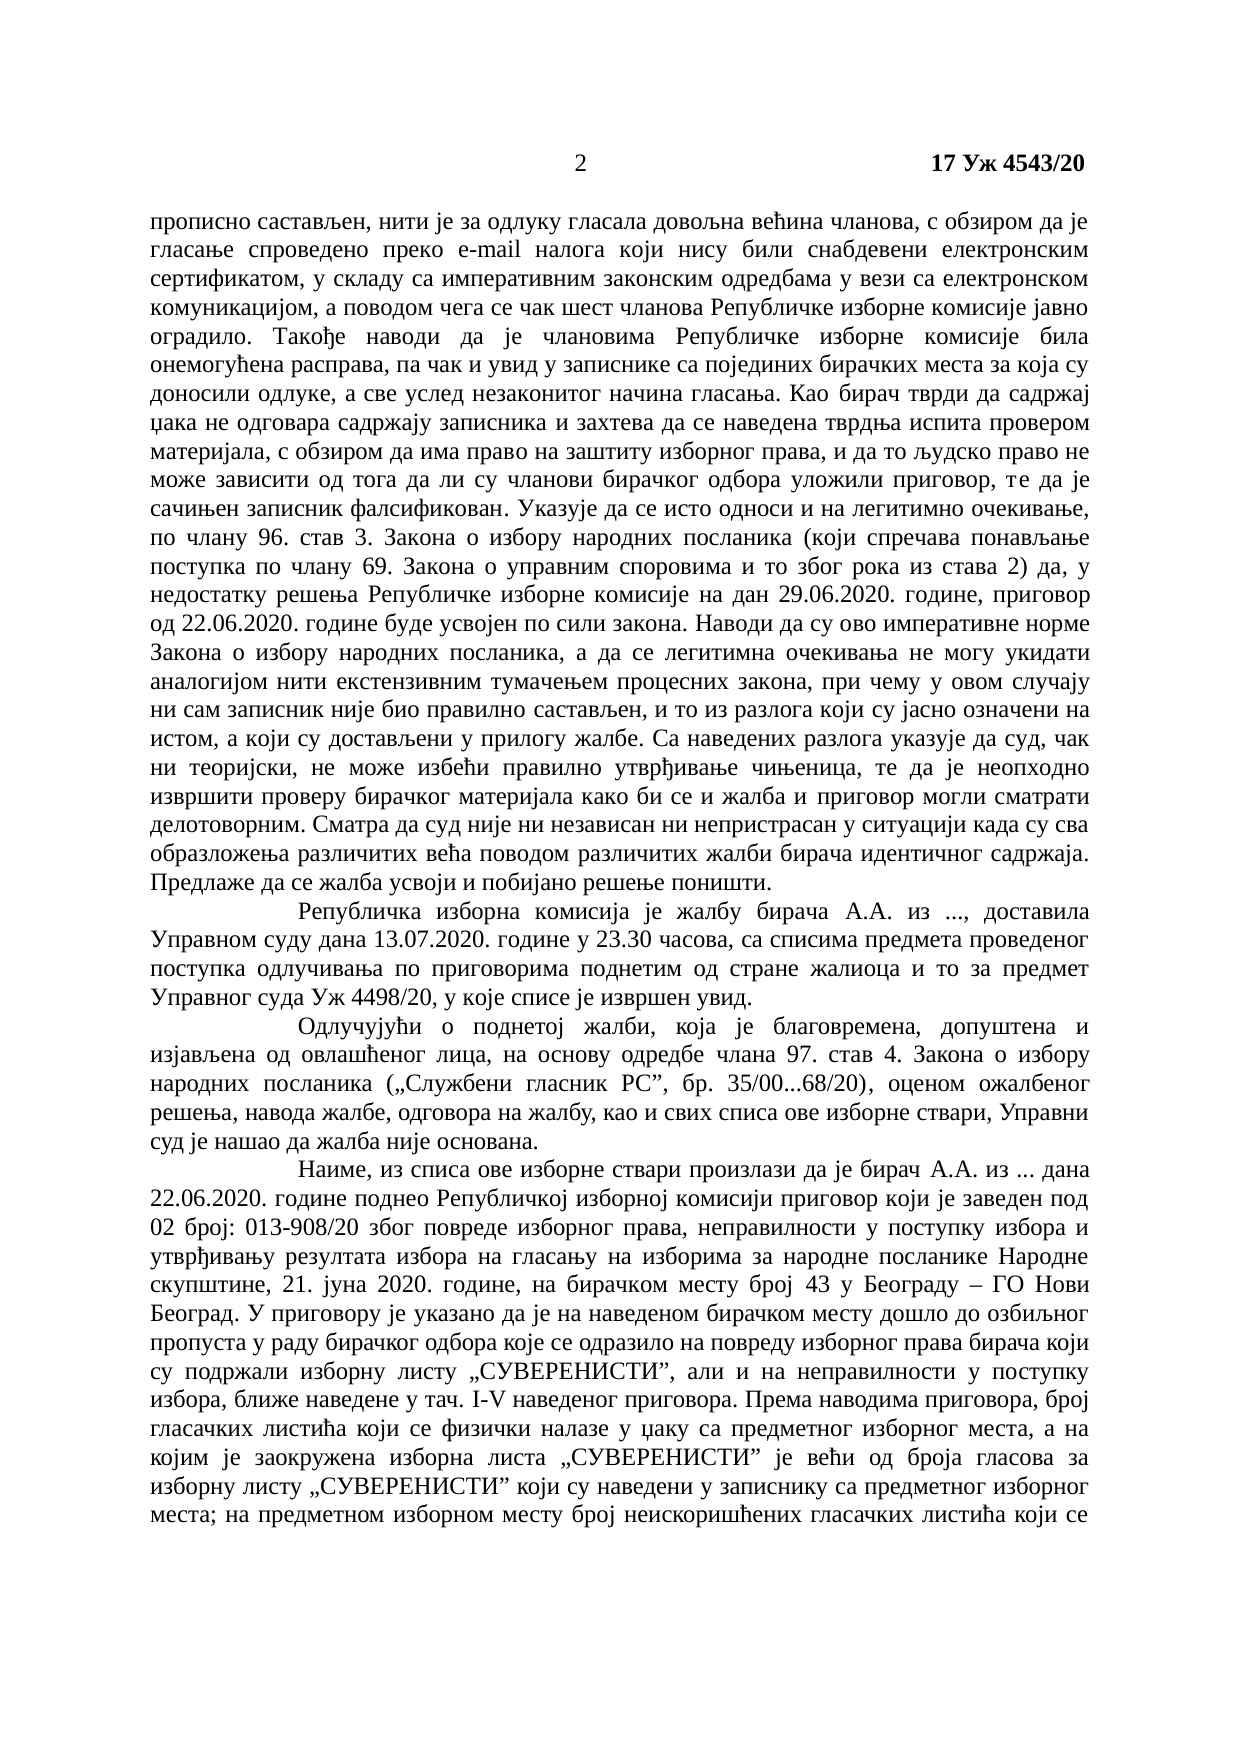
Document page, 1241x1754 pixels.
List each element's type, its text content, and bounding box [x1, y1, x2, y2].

text Наиме, из списа ове изборне ствари произлази да је бирач A.A. из ... дана 22.06.2020. године поднео Републичкој изборној комисији приговор који је заведен под 02 број: 013-908/20 због повреде изборног права, неправилности у поступку избора и утврђивању резултата избора на гласању на изборима за народне посланике Народне скупштине, 21. јуна 2020. године, на бирачком месту број 43 у Београду – ГО Нови Београд. У приговору је указано да је на наведеном бирачком месту дошло до озбиљног пропуста у раду бирачког одбора које се одразило на повреду изборног права бирача који су подржали изборну листу „СУВЕРЕНИСТИ”, али и на неправилности у поступку избора, ближе наведене у тач. I-V наведеног приговора. Према наводима приговора, број гласачких листића који се физички налазе у џаку са предметног изборног места, а на којим је заокружена изборна листа „СУВЕРЕНИСТИ” је већи од броја гласова за изборну листу „СУВЕРЕНИСТИ” који су наведени у записнику са предметног изборног места; на предметном изборном месту број неискоришћених гласачких листића који се [150, 1154, 1090, 1528]
text прописно састављен, нити је за одлуку гласала довољна већина чланова, с обзиром да је гласање спроведено преко e-mail налога који нису били снабдевени електронским сертификатом, у складу са императивним законским одредбама у вези са електронском комуникацијом, а поводом чега се чак шест чланова Републичке изборне комисије јавно оградило. Такође наводи да је члановима Републичке изборне комисије била онемогућена расправа, па чак и увид у записнике са појединих бирачких места за која су доносили одлуке, а све услед незаконитог начина гласања. Као бирач тврди да садржај џака не одговара садржају записника и захтева да се наведена тврдња испита провером материјала, с обзиром да има право на заштиту изборног права, и да то људско право не може зависити од тога да ли су чланови бирачког одбора уложили приговор, те да је сачињен записник фалсификован. Указује да се исто односи и на легитимно очекивање, по члану 96. став 3. Закона о избору народних посланика (који спречава понављање поступка по члану 69. Закона о управним споровима и то због рока из става 2) да, у недостатку решења Републичке изборне комисије на дан 29.06.2020. године, приговор од 22.06.2020. године буде усвојен по сили закона. Наводи да су ово императивне норме Закона о избору народних посланика, а да се легитимна очекивања не могу укидати аналогијом нити екстензивним тумачењем процесних закона, при чему у овом случају ни сам записник није био правилно састављен, и то из разлога који су јасно означени на истом, а који су достављени у прилогу жалбе. Са наведених разлога указује да суд, чак ни теоријски, не може избећи правилно утврђивање чињеница, те да је неопходно извршити проверу бирачког материјала како би се и жалба и приговор могли сматрати делотоворним. Сматра да суд није ни независан ни непристрасан у ситуацији када су сва образложења различитих већа поводом различитих жалби бирача идентичног садржаја. Предлаже да се жалба усвоји и побијано решење поништи. [150, 206, 1090, 896]
text Одлучујући о поднетој жалби, која је благовремена, допуштена и изјављена од овлашћеног лица, на основу одредбе члана 97. став 4. Закона о избору народних посланика („Службени гласник РС”, бр. 35/00...68/20), оценом ожалбеног решења, навода жалбе, одговора на жалбу, као и свих списа ове изборне ствари, Управни суд је нашао да жалба није основана. [150, 1011, 1090, 1154]
text Републичка изборна комисија је жалбу бирача A.A. из ..., доставила Управном суду дана 13.07.2020. године у 23.30 часова, са списима предмета проведеног поступка одлучивања по приговорима поднетим од стране жалиоца и то за предмет Управног суда Уж 4498/20, у које списе је извршен увид. [150, 896, 1090, 1011]
